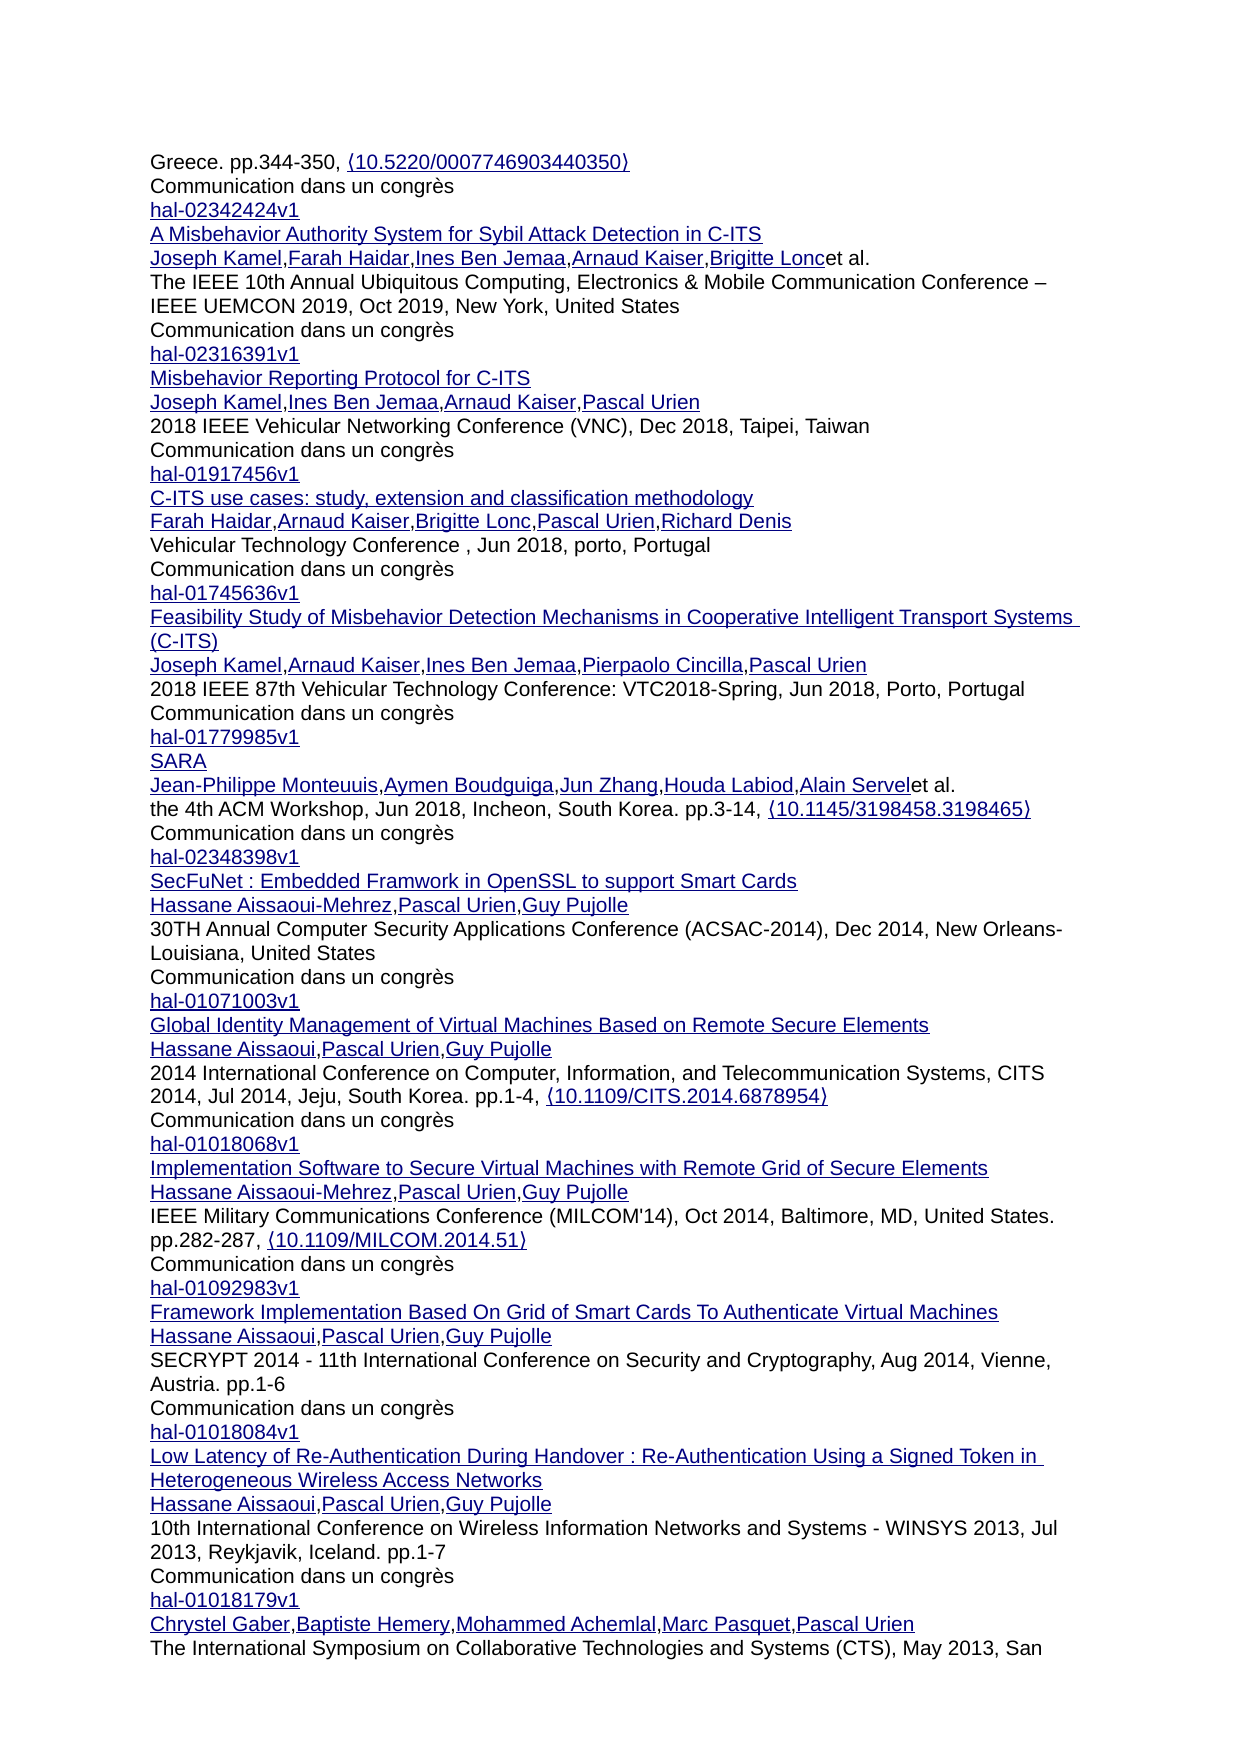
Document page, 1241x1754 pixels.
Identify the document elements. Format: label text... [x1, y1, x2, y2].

table_cell Synthetic logs generator for fraud detection in mobile transfer services Chrystel Gaber,Baptiste Hemery,Mohammed Achemlal,Marc Pasquet,Pascal Urien The International Symposium on Collaborative Technologies and Systems (CTS), May 2013, San Diego, United States. pp.6 Communication dans un congrès hal-00848343v1 [150, 1611, 1090, 1659]
table_cell Feasibility Study of Misbehavior Detection Mechanisms in Cooperative Intelligent Transport Systems (C-ITS) Joseph Kamel,Arnaud Kaiser,Ines Ben Jemaa,Pierpaolo Cincilla,Pascal Urien 2018 IEEE 87th Vehicular Technology Conference: VTC2018-Spring, Jun 2018, Porto, Portugal Communication dans un congrès hal-01779985v1 [150, 605, 1090, 749]
table_cell Greece. pp.344-350, ⟨10.5220/0007746903440350⟩ Communication dans un congrès hal-02342424v1 [150, 150, 1090, 222]
table_cell SecFuNet : Embedded Framwork in OpenSSL to support Smart Cards Hassane Aissaoui-Mehrez,Pascal Urien,Guy Pujolle 30TH Annual Computer Security Applications Conference (ACSAC-2014), Dec 2014, New Orleans- Louisiana, United States Communication dans un congrès hal-01071003v1 [150, 869, 1090, 1012]
table_cell Framework Implementation Based On Grid of Smart Cards To Authenticate Virtual Machines Hassane Aissaoui,Pascal Urien,Guy Pujolle SECRYPT 2014 - 11th International Conference on Security and Cryptography, Aug 2014, Vienne, Austria. pp.1-6 Communication dans un congrès hal-01018084v1 [150, 1300, 1090, 1444]
table_cell Low Latency of Re-Authentication During Handover : Re-Authentication Using a Signed Token in Heterogeneous Wireless Access Networks Hassane Aissaoui,Pascal Urien,Guy Pujolle 10th International Conference on Wireless Information Networks and Systems - WINSYS 2013, Jul 2013, Reykjavik, Iceland. pp.1-7 Communication dans un congrès hal-01018179v1 [150, 1444, 1090, 1611]
table_cell Implementation Software to Secure Virtual Machines with Remote Grid of Secure Elements Hassane Aissaoui-Mehrez,Pascal Urien,Guy Pujolle IEEE Military Communications Conference (MILCOM'14), Oct 2014, Baltimore, MD, United States. pp.282-287, ⟨10.1109/MILCOM.2014.51⟩ Communication dans un congrès hal-01092983v1 [150, 1156, 1090, 1300]
table_cell A Misbehavior Authority System for Sybil Attack Detection in C-ITS Joseph Kamel,Farah Haidar,Ines Ben Jemaa,Arnaud Kaiser,Brigitte Loncet al. The IEEE 10th Annual Ubiquitous Computing, Electronics & Mobile Communication Conference – IEEE UEMCON 2019, Oct 2019, New York, United States Communication dans un congrès hal-02316391v1 [150, 222, 1090, 366]
table_cell Misbehavior Reporting Protocol for C-ITS Joseph Kamel,Ines Ben Jemaa,Arnaud Kaiser,Pascal Urien 2018 IEEE Vehicular Networking Conference (VNC), Dec 2018, Taipei, Taiwan Communication dans un congrès hal-01917456v1 [150, 366, 1090, 485]
table_cell C-ITS use cases: study, extension and classification methodology Farah Haidar,Arnaud Kaiser,Brigitte Lonc,Pascal Urien,Richard Denis Vehicular Technology Conference , Jun 2018, porto, Portugal Communication dans un congrès hal-01745636v1 [150, 485, 1090, 605]
table_cell SARA Jean-Philippe Monteuuis,Aymen Boudguiga,Jun Zhang,Houda Labiod,Alain Servelet al. the 4th ACM Workshop, Jun 2018, Incheon, South Korea. pp.3-14, ⟨10.1145/3198458.3198465⟩ Communication dans un congrès hal-02348398v1 [150, 749, 1090, 869]
table_cell Global Identity Management of Virtual Machines Based on Remote Secure Elements Hassane Aissaoui,Pascal Urien,Guy Pujolle 2014 International Conference on Computer, Information, and Telecommunication Systems, CITS 2014, Jul 2014, Jeju, South Korea. pp.1-4, ⟨10.1109/CITS.2014.6878954⟩ Communication dans un congrès hal-01018068v1 [150, 1013, 1090, 1156]
